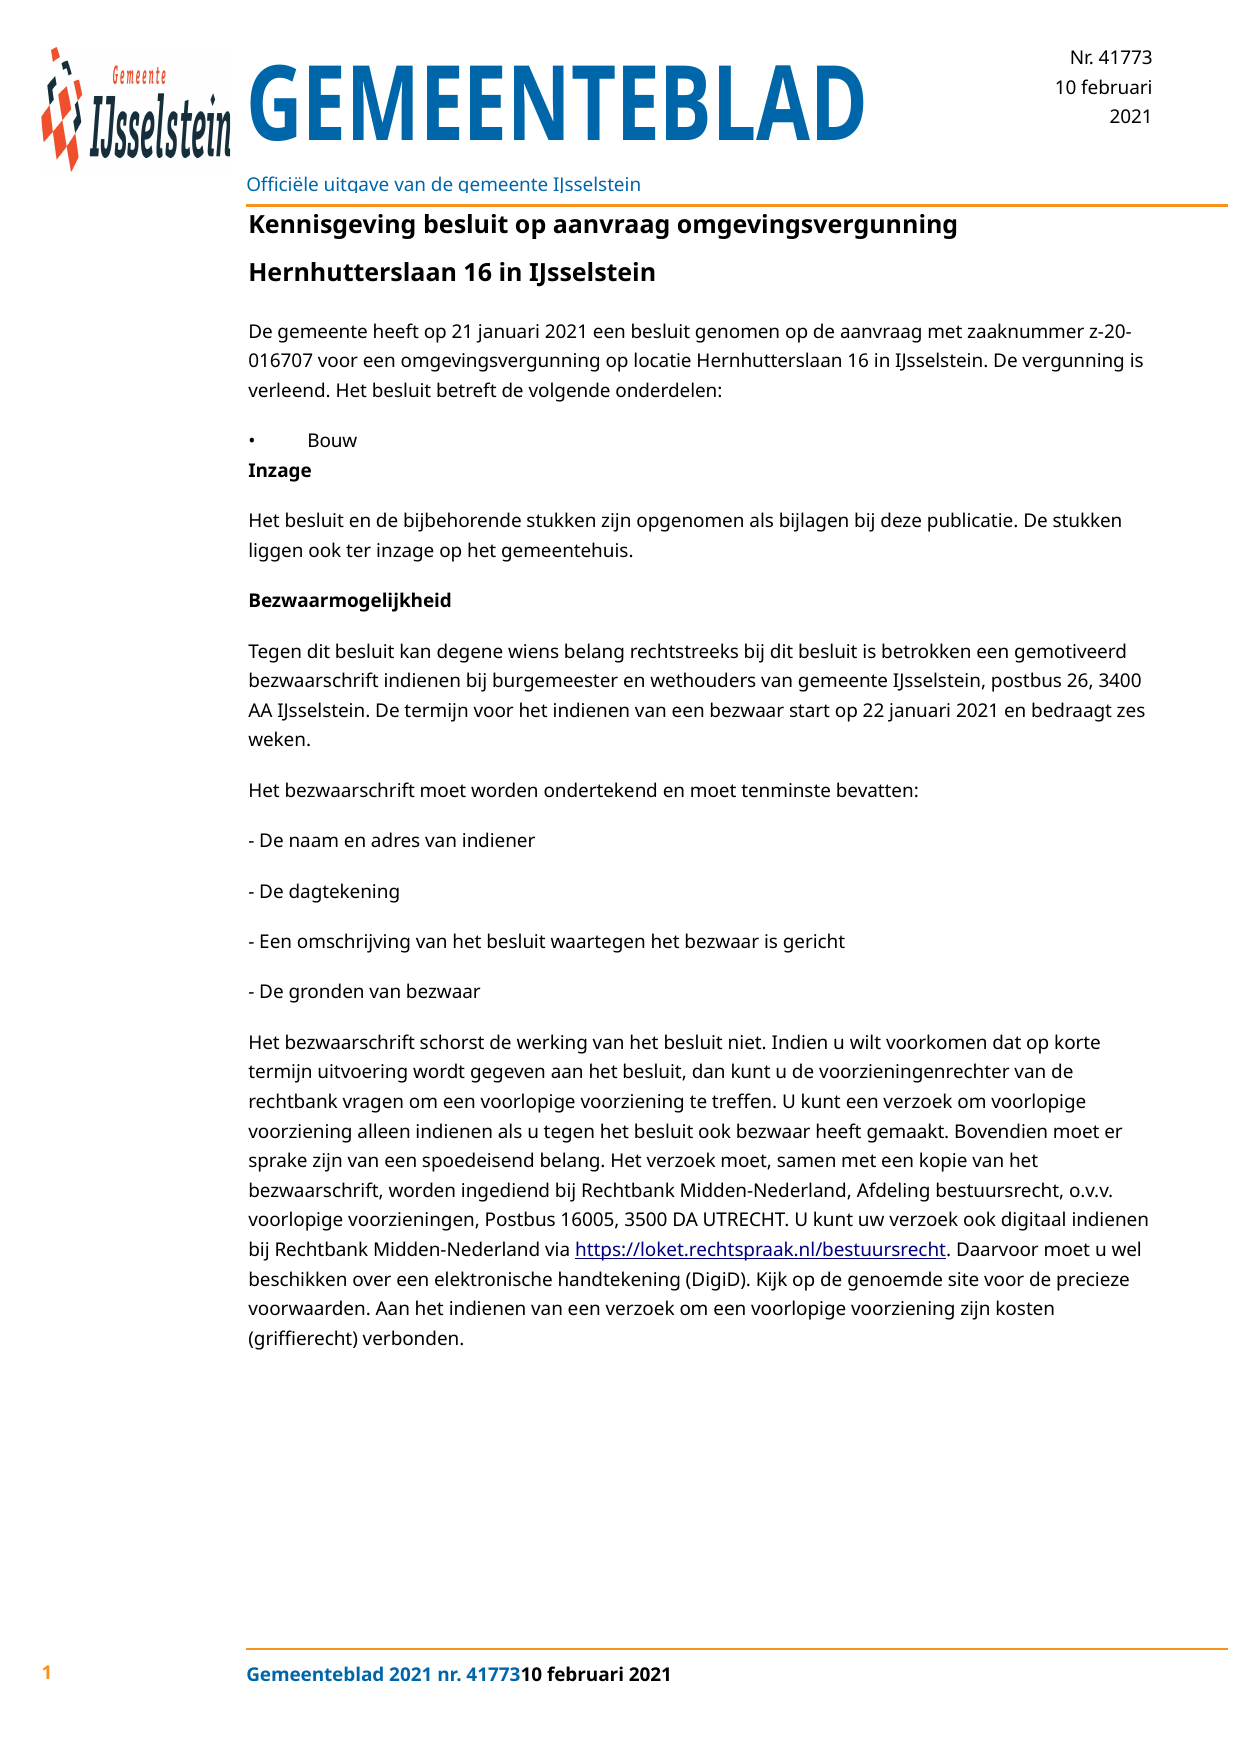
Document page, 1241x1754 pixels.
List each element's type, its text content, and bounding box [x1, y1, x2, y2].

text Tegen dit besluit kan degene wiens belang rechtstreeks bij dit besluit is betrokken een gemotiveerd bezwaarschrift indienen bij burgemeester en wethouders van gemeente IJsselstein, postbus 26, 3400 AA IJsselstein. De termijn voor het indienen van een bezwaar start op 22 januari 2021 en bedraagt zes weken. [248, 638, 1152, 752]
text Het besluit en de bijbehorende stukken zijn opgenomen als bijlagen bij deze publicatie. De stukken liggen ook ter inzage op het gemeentehuis. [248, 507, 1152, 563]
text Bezwaarmogelijkheid [248, 587, 1152, 613]
list Bouw [248, 427, 1152, 453]
text Het bezwaarschrift moet worden ondertekend en moet tenminste bevatten: [248, 777, 1152, 803]
text Inzage [248, 457, 1152, 483]
text Het bezwaarschrift schorst de werking van het besluit niet. Indien u wilt voorkomen dat op korte termijn uitvoering wordt gegeven aan het besluit, dan kunt u de voorzieningenrechter van de rechtbank vragen om een voorlopige voorziening te treffen. U kunt een verzoek om voorlopige voorziening alleen indienen als u tegen het besluit ook bezwaar heeft gemaakt. Bovendien moet er sprake zijn van een spoedeisend belang. Het verzoek moet, samen met een kopie van het bezwaarschrift, worden ingediend bij Rechtbank Midden-Nederland, Afdeling bestuursrecht, o.v.v. voorlopige voorzieningen, Postbus 16005, 3500 DA UTRECHT. U kunt uw verzoek ook digitaal indienen bij Rechtbank Midden-Nederland via https://loket.rechtspraak.nl/bestuursrecht. Daarvoor moet u wel beschikken over een elektronische handtekening (DigiD). Kijk op de genoemde site voor de precieze voorwaarden. Aan het indienen van een verzoek om een voorlopige voorziening zijn kosten (griffierecht) verbonden. [248, 1029, 1152, 1351]
text - De gronden van bezwaar [248, 979, 1152, 1004]
text - Een omschrijving van het besluit waartegen het bezwaar is gericht [248, 928, 1152, 954]
text De gemeente heeft op 21 januari 2021 een besluit genomen op de aanvraag met zaaknummer z-20-016707 voor een omgevingsvergunning op locatie Hernhutterslaan 16 in IJsselstein. De vergunning is verleend. Het besluit betreft de volgende onderdelen: [248, 318, 1152, 403]
text - De dagtekening [248, 878, 1152, 904]
picture [41, 47, 231, 172]
text Kennisgeving besluit op aanvraag omgevingsvergunning Hernhutterslaan 16 in IJsselstein [248, 207, 1152, 288]
text - De naam en adres van indiener [248, 827, 1152, 853]
